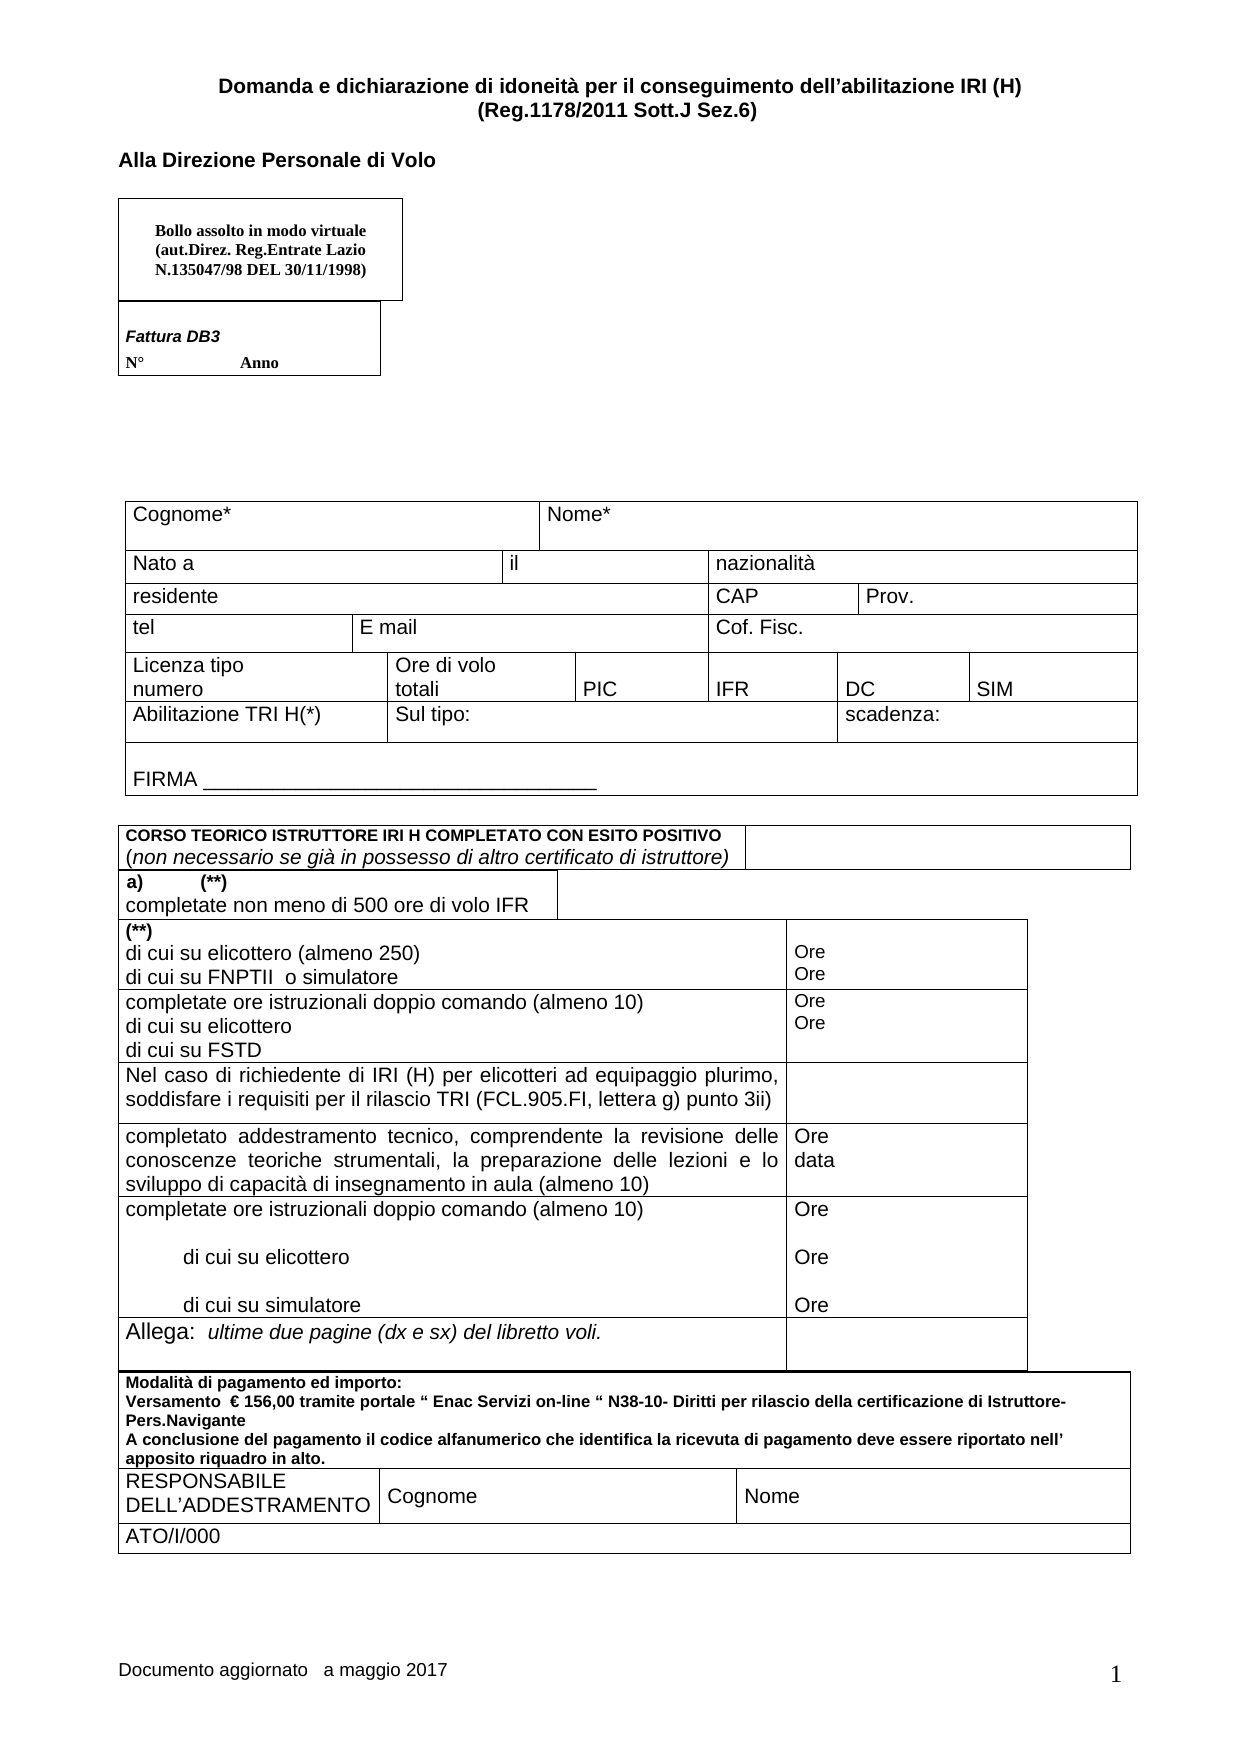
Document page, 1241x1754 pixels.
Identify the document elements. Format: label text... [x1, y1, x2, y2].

table_cell tel [126, 615, 352, 652]
table_header Nome* [540, 502, 1137, 550]
table_cell Cof. Fisc. [709, 615, 1137, 652]
table_cell Licenza tipo numero [126, 653, 387, 701]
table_cell [787, 1318, 1027, 1370]
table_cell completate ore istruzionali doppio comando (almeno 10) di cui su elicottero di cui su FSTD [119, 990, 786, 1062]
table_header [746, 826, 1130, 869]
table_cell Cognome [380, 1469, 736, 1523]
table_header Modalità di pagamento ed importo: Versamento € 156,00 tramite portale “ Enac Servizi on-line “ N38-10- Diritti per rilascio della certificazione di Istruttore- Pers.Navigante A conclusione del pagamento il codice alfanumerico che identifica la ricevuta di pagamento deve essere riportato nell’ apposito riquadro in alto. [119, 1373, 1130, 1468]
table_cell residente [126, 584, 708, 614]
table_header Cognome* [126, 502, 539, 550]
table_cell IFR [709, 653, 837, 701]
table_header (**) completate non meno di 500 ore di volo IFR [119, 871, 557, 918]
table_cell FIRMA __________________________________ [126, 743, 1137, 795]
table_cell Ore Ore [787, 990, 1027, 1062]
table_header [558, 870, 787, 918]
table_cell Nato a [126, 551, 502, 583]
table_cell CAP [709, 584, 858, 614]
table_cell Nome [737, 1469, 1130, 1523]
table_cell [787, 1063, 1027, 1123]
table_header Bollo assolto in modo virtuale (aut.Direz. Reg.Entrate Lazio N.135047/98 DEL 30/11/1998) [119, 199, 402, 300]
table_cell il [503, 551, 708, 583]
table_cell Ore Ore [787, 920, 1027, 989]
table_cell ATO/I/000 [119, 1524, 1130, 1552]
table_cell Abilitazione TRI H(*) [126, 702, 387, 742]
table_cell DC [838, 653, 969, 701]
table_cell scadenza: [838, 702, 1137, 742]
table_header [787, 870, 1027, 918]
table_header Fattura DB3 N° Anno [119, 302, 380, 375]
table_header CORSO TEORICO ISTRUTTORE IRI H COMPLETATO CON ESITO POSITIVO (non necessario se già in possesso di altro certificato di istruttore) [119, 826, 745, 869]
table_cell Ore data [787, 1124, 1027, 1196]
table_cell Ore Ore Ore [787, 1197, 1027, 1317]
table_cell PIC [576, 653, 708, 701]
table_cell Allega: ultime due pagine (dx e sx) del libretto voli. [119, 1318, 786, 1370]
table_cell RESPONSABILE DELL’ADDESTRAMENTO [119, 1469, 379, 1523]
table_cell E mail [353, 615, 708, 652]
table_cell Prov. [859, 584, 1137, 614]
text Alla Direzione Personale di Volo [118, 148, 1122, 172]
table_cell nazionalità [709, 551, 1137, 583]
table_cell Sul tipo: [388, 702, 837, 742]
table_cell (**) di cui su elicottero (almeno 250) di cui su FNPTII o simulatore [119, 920, 786, 989]
table_cell SIM [970, 653, 1137, 701]
table_cell completate ore istruzionali doppio comando (almeno 10) di cui su elicottero di cui su simulatore [119, 1197, 786, 1317]
table_cell Ore di volo totali [388, 653, 575, 701]
table_cell completato addestramento tecnico, comprendente la revisione delle conoscenze teoriche strumentali, la preparazione delle lezioni e lo sviluppo di capacità di insegnamento in aula (almeno 10) [119, 1124, 786, 1196]
table_cell Nel caso di richiedente di IRI (H) per elicotteri ad equipaggio plurimo, soddisfare i requisiti per il rilascio TRI (FCL.905.FI, lettera g) punto 3ii) [119, 1063, 786, 1123]
